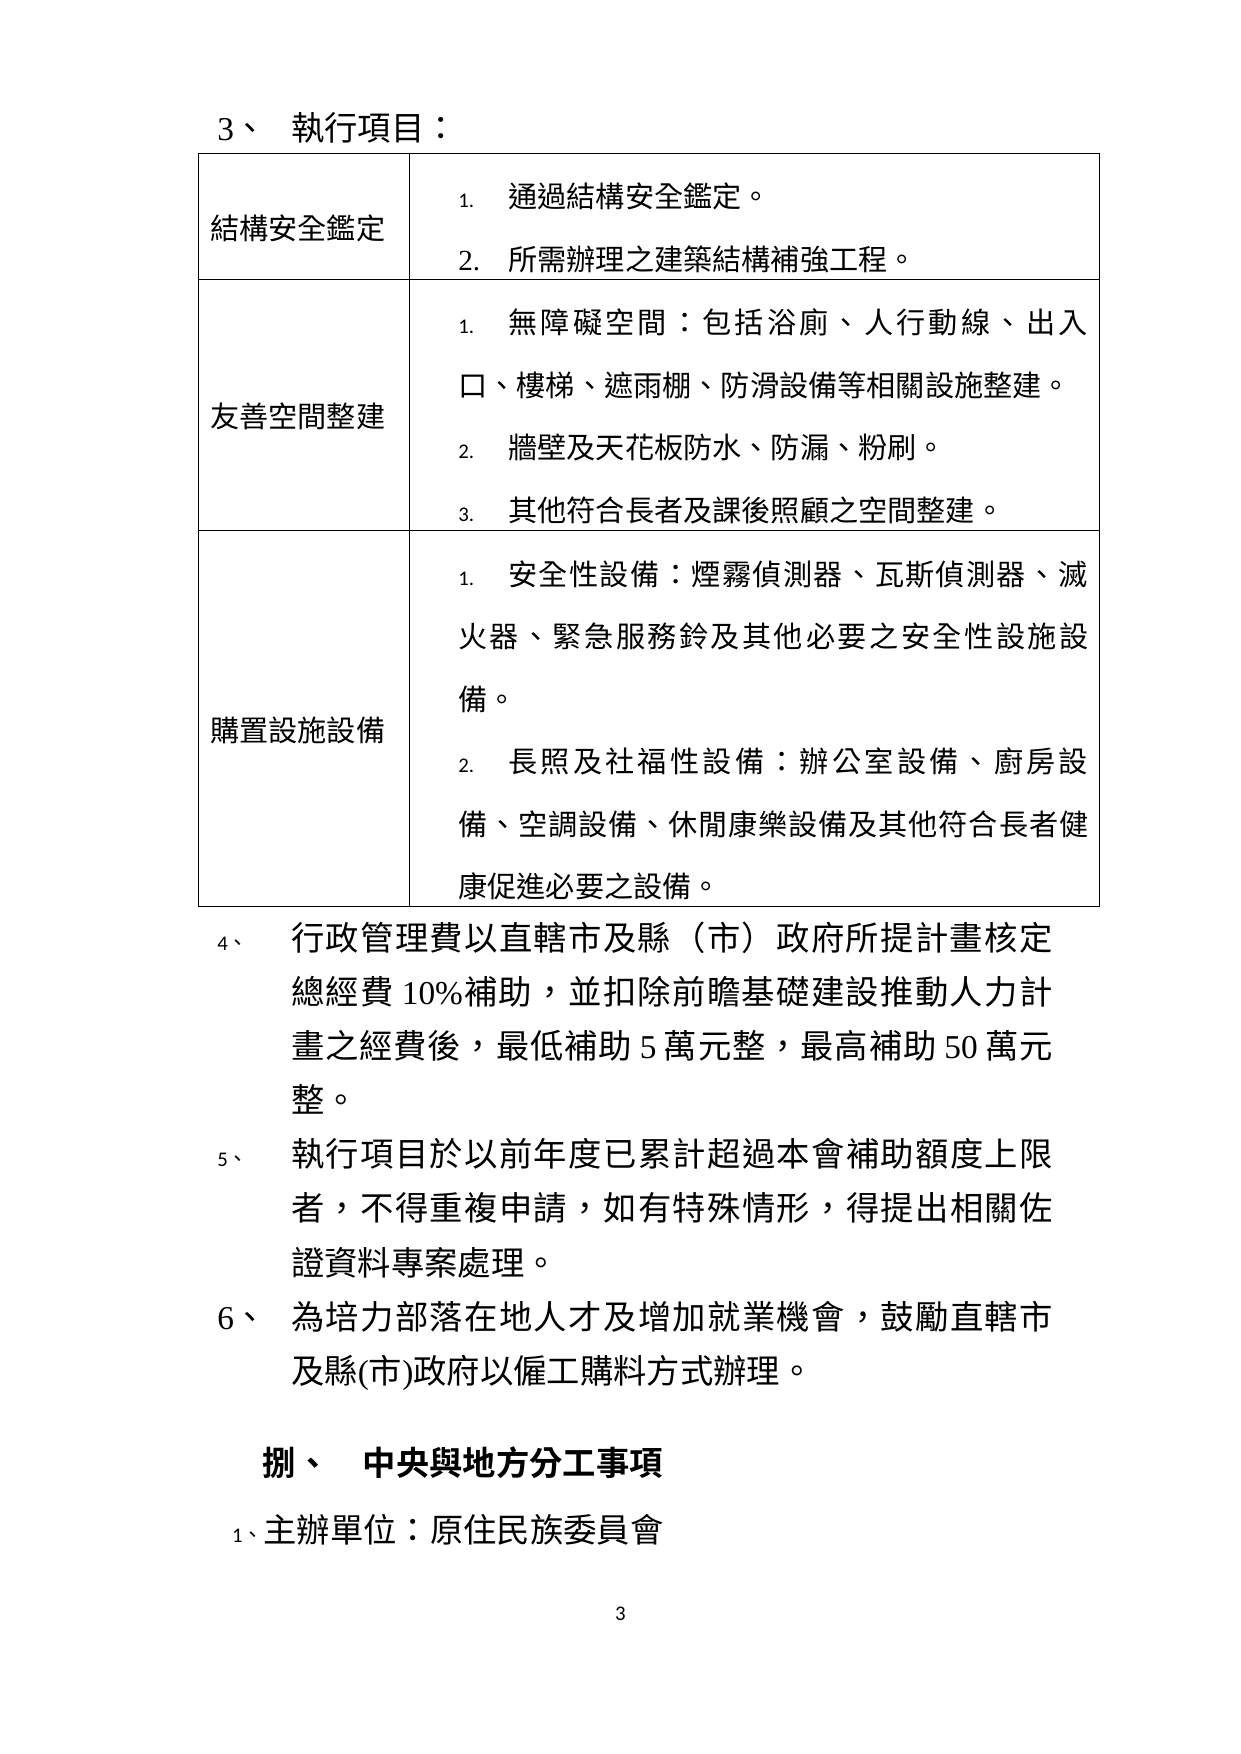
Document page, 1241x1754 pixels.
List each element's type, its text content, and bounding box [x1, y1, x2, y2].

table_header 通過結構安全鑑定。 所需辦理之建築結構補強工程。 [410, 154, 1099, 278]
list 執行項目於以前年度已累計超過本會補助額度上限者，不得重複申請，如有特殊情形，得提出相關佐證資料專案處理。 [217, 1123, 1053, 1286]
table_cell 無障礙空間：包括浴廁、人行動線、出入口、樓梯、遮雨棚、防滑設備等相關設施整建。 牆壁及天花板防水、防漏、粉刷。 其他符合長者及課後照顧之空間整建。 [410, 280, 1099, 529]
list 行政管理費以直轄市及縣（市）政府所提計畫核定總經費10%補助，並扣除前瞻基礎建設推動人力計畫之經費後，最低補助5萬元整，最高補助50萬元整。 [217, 907, 1053, 1123]
table_cell 購置設施設備 [199, 531, 409, 906]
table_cell 友善空間整建 [199, 280, 409, 529]
list 主辦單位：原住民族委員會 [232, 1486, 1053, 1548]
list 為培力部落在地人才及增加就業機會，鼓勵直轄市及縣(市)政府以僱工購料方式辦理。 [217, 1286, 1053, 1394]
list 中央與地方分工事項 [262, 1432, 1053, 1486]
list 執行項目： [217, 94, 1053, 152]
table_cell 安全性設備：煙霧偵測器、瓦斯偵測器、滅火器、緊急服務鈴及其他必要之安全性設施設備。 長照及社福性設備：辦公室設備、廚房設備、空調設備、休閒康樂設備及其他符合長者健康促進必要之設備。 [410, 531, 1099, 906]
table_header 結構安全鑑定 [199, 154, 409, 278]
